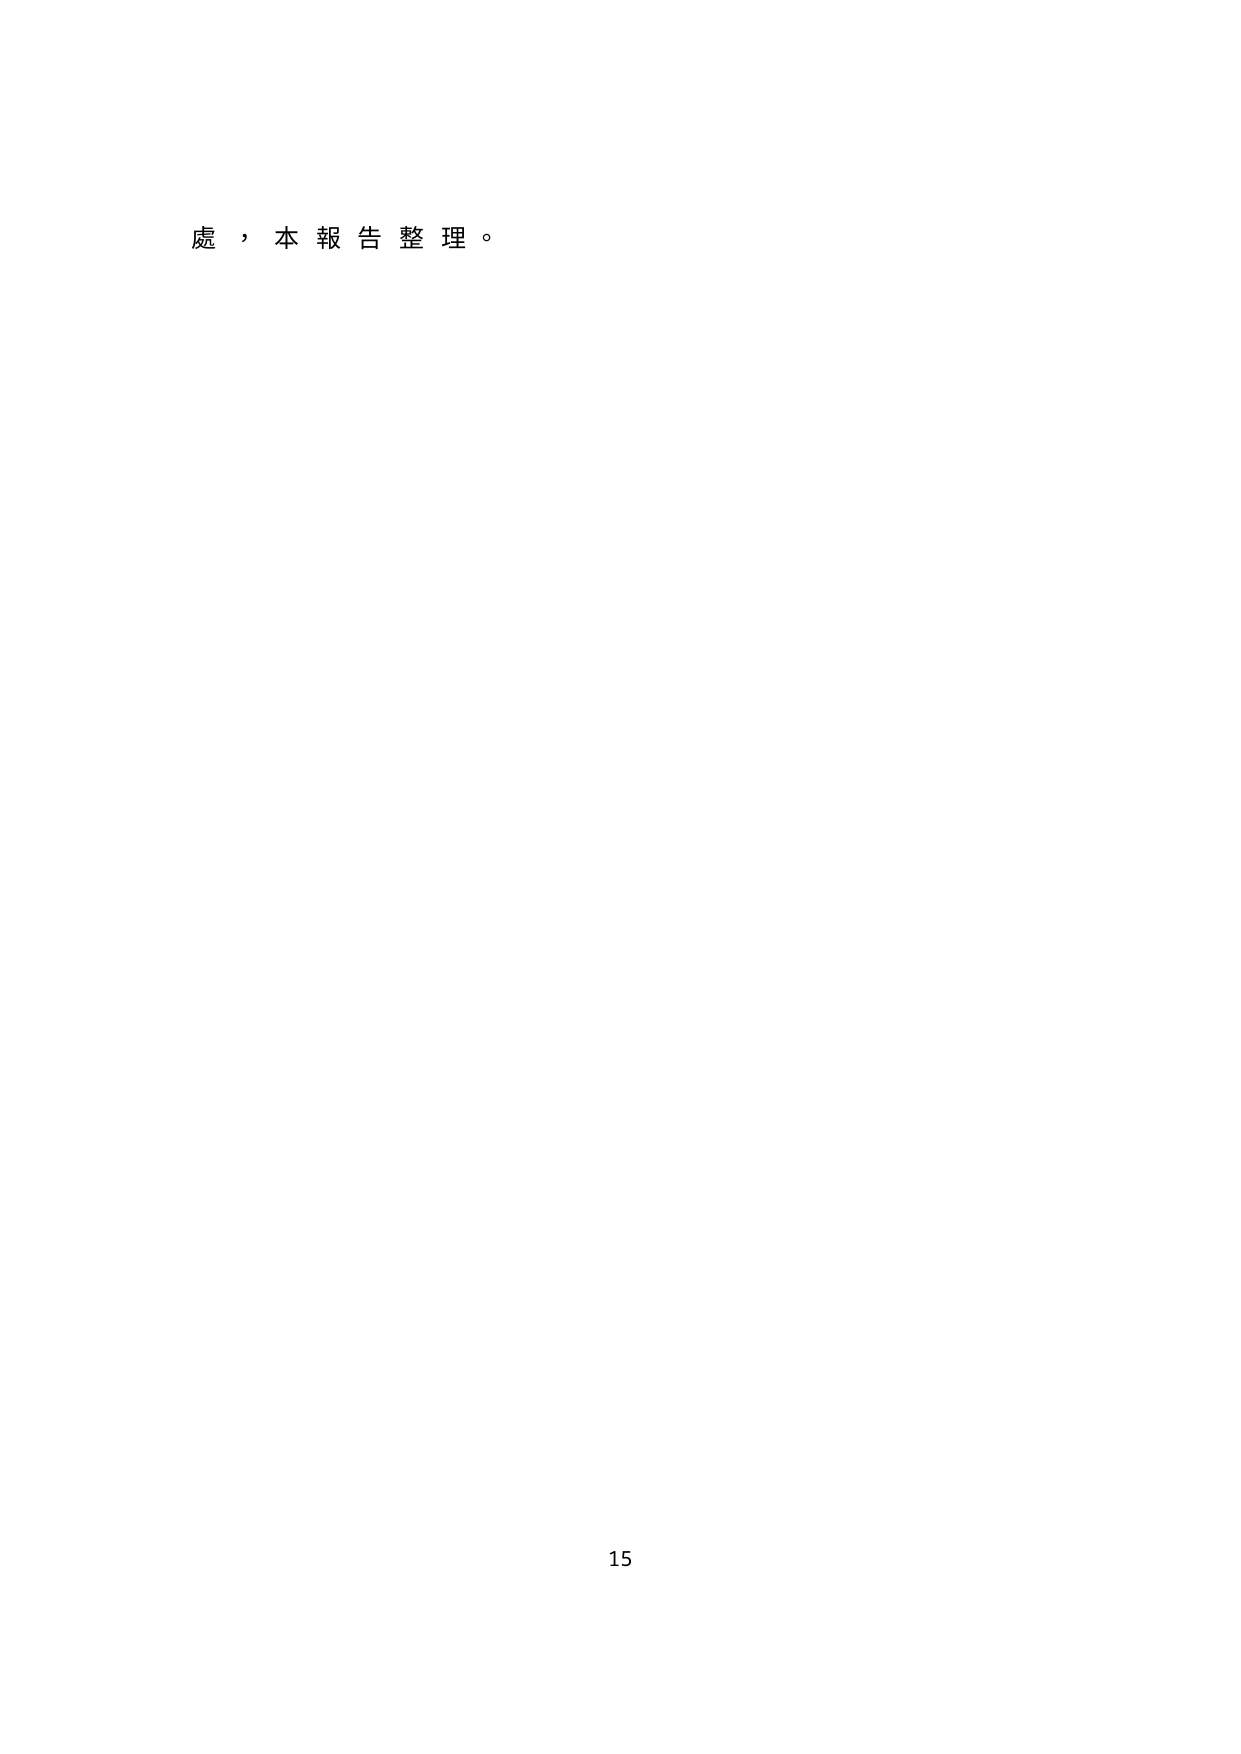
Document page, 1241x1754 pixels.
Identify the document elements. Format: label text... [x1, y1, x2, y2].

text 處，本報告整理。 [183, 195, 1058, 257]
